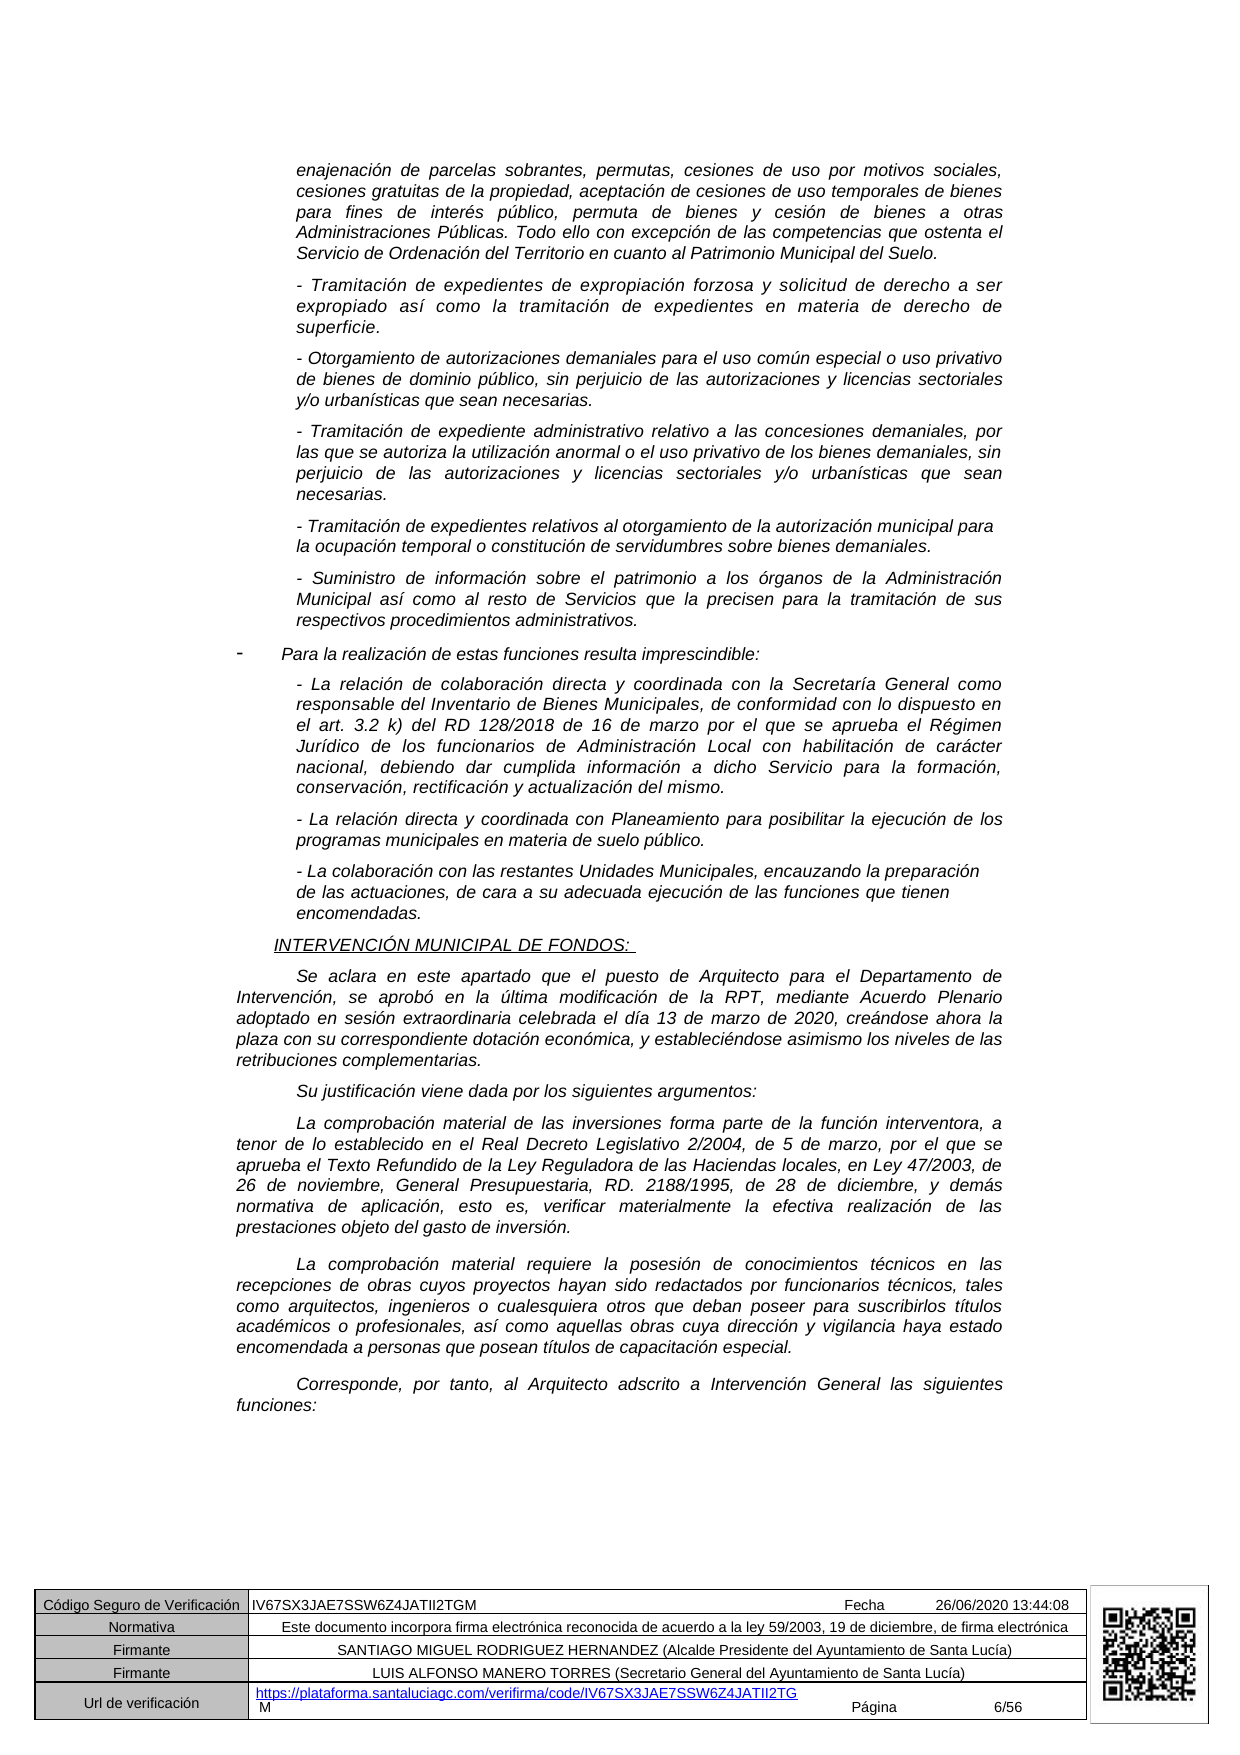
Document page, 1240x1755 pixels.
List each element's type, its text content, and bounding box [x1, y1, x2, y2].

table_cell https://plataforma.santaluciagc.com/verifirma/code/IV67SX3JAE7SSW6Z4JATII2TG M Página 6/56 [249, 1683, 1086, 1719]
text de las actuaciones, de cara a su adecuada ejecución de las funciones que tienen encomendadas. [296, 882, 953, 924]
text INTERVENCIÓN MUNICIPAL DE FONDOS: [273, 934, 1148, 955]
text - La relación directa y coordinada con Planeamiento para posibilitar la ejecución de los programas municipales en materia de suelo público. [296, 808, 1005, 850]
text - Para la realización de estas funciones resulta imprescindible: [236, 641, 1148, 665]
table_cell Este documento incorpora firma electrónica reconocida de acuerdo a la ley 59/2003, 19 de diciembre, de firma electrónica [249, 1614, 1086, 1635]
text enajenación de parcelas sobrantes, permutas, cesiones de uso por motivos sociales, cesiones gratuitas de la propiedad, aceptación de cesiones de uso temporales de bienes para fines de interés público, permuta de bienes y cesión de bienes a otras Administraciones Públicas. Todo ello con excepción de las competencias que ostenta el Servicio de Ordenación del Territorio en cuanto al Patrimonio Municipal del Suelo. [296, 160, 1005, 264]
table_header IV67SX3JAE7SSW6Z4JATII2TGM Fecha 26/06/2020 13:44:08 [249, 1590, 1086, 1613]
text Su justificación viene dada por los siguientes argumentos: [296, 1081, 1148, 1102]
text - La relación de colaboración directa y coordinada con la Secretaría General como responsable del Inventario de Bienes Municipales, de conformidad con lo dispuesto en el art. 3.2 k) del RD 128/2018 de 16 de marzo por el que se aprueba el Régimen Jurídico de los funcionarios de Administración Local con habilitación de carácter nacional, debiendo dar cumplida información a dicho Servicio para la formación, conservación, rectificación y actualización del mismo. [296, 673, 1005, 798]
table_cell Normativa [36, 1614, 248, 1635]
table_cell Firmante [36, 1636, 248, 1658]
table_cell Firmante [36, 1659, 248, 1681]
text Se aclara en este apartado que el puesto de Arquitecto para el Departamento de Intervención, se aprobó en la última modificación de la RPT, mediante Acuerdo Plenario adoptado en sesión extraordinaria celebrada el día 13 de marzo de 2020, creándose ahora la plaza con su correspondiente dotación económica, y estableciéndose asimismo los niveles de las retribuciones complementarias. [236, 966, 1005, 1070]
table_cell Url de verificación [36, 1683, 248, 1719]
text - Tramitación de expediente administrativo relativo a las concesiones demaniales, por las que se autoriza la utilización anormal o el uso privativo de los bienes demaniales, sin perjuicio de las autorizaciones y licencias sectoriales y/o urbanísticas que sean necesarias. [296, 421, 1005, 504]
text - Otorgamiento de autorizaciones demaniales para el uso común especial o uso privativo de bienes de dominio público, sin perjuicio de las autorizaciones y licencias sectoriales y/o urbanísticas que sean necesarias. [296, 348, 1005, 410]
table_cell LUIS ALFONSO MANERO TORRES (Secretario General del Ayuntamiento de Santa Lucía) [249, 1659, 1086, 1681]
text Corresponde, por tanto, al Arquitecto adscrito a Intervención General las siguientes funciones: [236, 1374, 1005, 1415]
text la ocupación temporal o constitución de servidumbres sobre bienes demaniales. [296, 536, 1148, 557]
table_header Código Seguro de Verificación [36, 1590, 248, 1613]
text - Tramitación de expedientes relativos al otorgamiento de la autorización municipal para [296, 516, 1148, 536]
text - Suministro de información sobre el patrimonio a los órganos de la Administración Municipal así como al resto de Servicios que la precisen para la tramitación de sus respectivos procedimientos administrativos. [296, 568, 1005, 630]
text La comprobación material de las inversiones forma parte de la función interventora, a tenor de lo establecido en el Real Decreto Legislativo 2/2004, de 5 de marzo, por el que se aprueba el Texto Refundido de la Ley Reguladora de las Haciendas locales, en Ley 47/2003, de 26 de noviembre, General Presupuestaria, RD. 2188/1995, de 28 de diciembre, y demás normativa de aplicación, esto es, verificar materialmente la efectiva realización de las prestaciones objeto del gasto de inversión. [236, 1113, 1005, 1237]
table_cell SANTIAGO MIGUEL RODRIGUEZ HERNANDEZ (Alcalde Presidente del Ayuntamiento de Santa Lucía) [249, 1636, 1086, 1658]
text - La colaboración con las restantes Unidades Municipales, encauzando la preparación [296, 861, 1148, 882]
text - Tramitación de expedientes de expropiación forzosa y solicitud de derecho a ser expropiado así como la tramitación de expedientes en materia de derecho de superficie. [296, 274, 1005, 337]
text La comprobación material requiere la posesión de conocimientos técnicos en las recepciones de obras cuyos proyectos hayan sido redactados por funcionarios técnicos, tales como arquitectos, ingenieros o cualesquiera otros que deban poseer para suscribirlos títulos académicos o profesionales, así como aquellas obras cuya dirección y vigilancia haya estado encomendada a personas que posean títulos de capacitación especial. [236, 1254, 1005, 1358]
